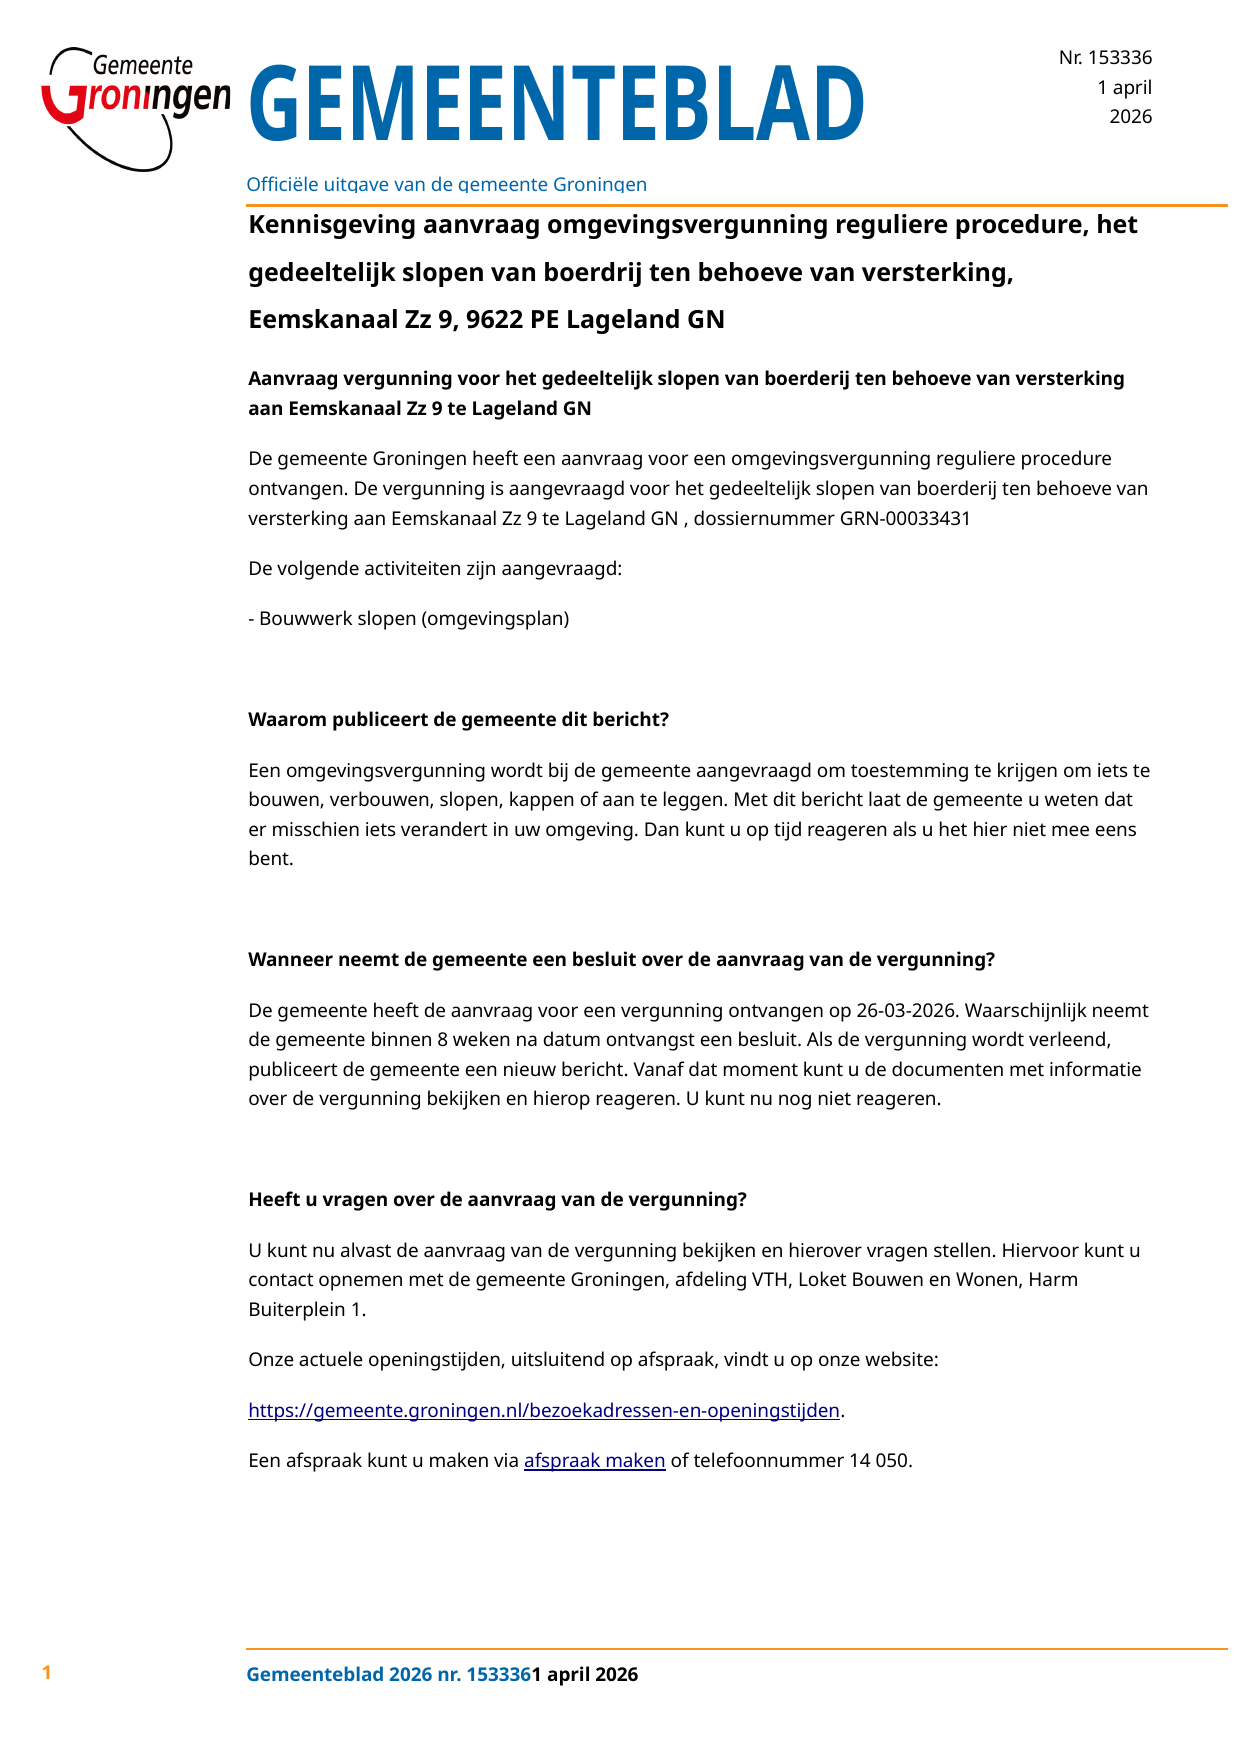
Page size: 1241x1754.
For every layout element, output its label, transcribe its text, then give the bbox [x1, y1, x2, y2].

text Kennisgeving aanvraag omgevingsvergunning reguliere procedure, het gedeeltelijk slopen van boerdrij ten behoeve van versterking, Eemskanaal Zz 9, 9622 PE Lageland GN [248, 207, 1152, 336]
text - Bouwwerk slopen (omgevingsplan) [248, 606, 1152, 631]
text Een afspraak kunt u maken via afspraak maken of telefoonnummer 14 050. [248, 1447, 1152, 1473]
text De volgende activiteiten zijn aangevraagd: [248, 555, 1152, 581]
text De gemeente Groningen heeft een aanvraag voor een omgevingsvergunning reguliere procedure ontvangen. De vergunning is aangevraagd voor het gedeeltelijk slopen van boerderij ten behoeve van versterking aan Eemskanaal Zz 9 te Lageland GN , dossiernummer GRN-00033431 [248, 446, 1152, 530]
text Wanneer neemt de gemeente een besluit over de aanvraag van de vergunning? [248, 946, 1152, 972]
text U kunt nu alvast de aanvraag van de vergunning bekijken en hierover vragen stellen. Hiervoor kunt u contact opnemen met de gemeente Groningen, afdeling VTH, Loket Bouwen en Wonen, Harm Buiterplein 1. [248, 1237, 1152, 1322]
text Een omgevingsvergunning wordt bij de gemeente aangevraagd om toestemming te krijgen om iets te bouwen, verbouwen, slopen, kappen of aan te leggen. Met dit bericht laat de gemeente u weten dat er misschien iets verandert in uw omgeving. Dan kunt u op tijd reageren als u het hier niet mee eens bent. [248, 757, 1152, 871]
text https://gemeente.groningen.nl/bezoekadressen-en-openingstijden. [248, 1397, 1152, 1422]
text Heeft u vragen over de aanvraag van de vergunning? [248, 1186, 1152, 1212]
text Waarom publiceert de gemeente dit bericht? [248, 706, 1152, 732]
text Aanvraag vergunning voor het gedeeltelijk slopen van boerderij ten behoeve van versterking aan Eemskanaal Zz 9 te Lageland GN [248, 366, 1152, 421]
picture [41, 47, 231, 172]
text Onze actuele openingstijden, uitsluitend op afspraak, vindt u op onze website: [248, 1346, 1152, 1372]
text De gemeente heeft de aanvraag voor een vergunning ontvangen op 26-03-2026. Waarschijnlijk neemt de gemeente binnen 8 weken na datum ontvangst een besluit. Als de vergunning wordt verleend, publiceert de gemeente een nieuw bericht. Vanaf dat moment kunt u de documenten met informatie over de vergunning bekijken en hierop reageren. U kunt nu nog niet reageren. [248, 997, 1152, 1111]
